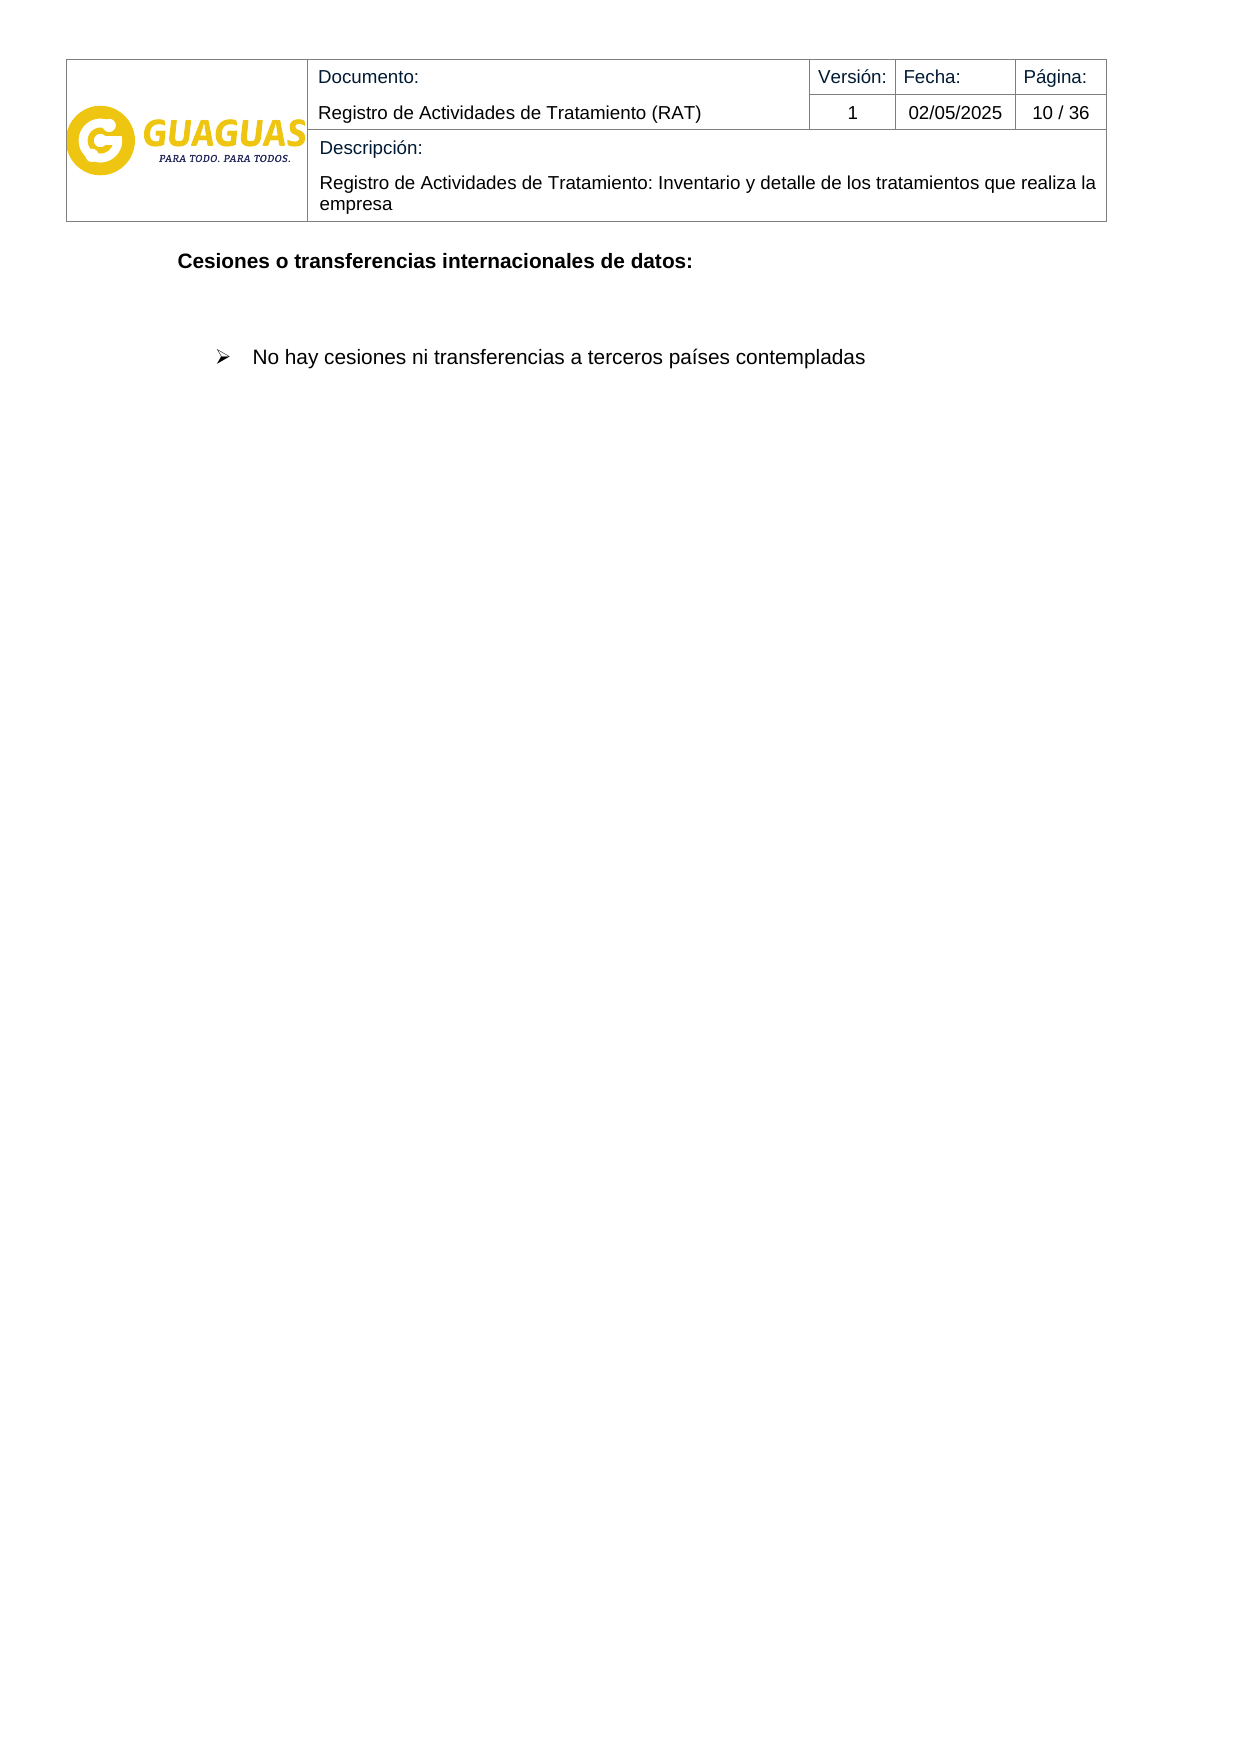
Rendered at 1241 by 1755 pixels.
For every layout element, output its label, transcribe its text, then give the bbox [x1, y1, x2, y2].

list No hay cesiones ni transferencias a terceros países contempladas [215, 345, 1093, 369]
text Cesiones o transferencias internacionales de datos: [177, 248, 1093, 272]
